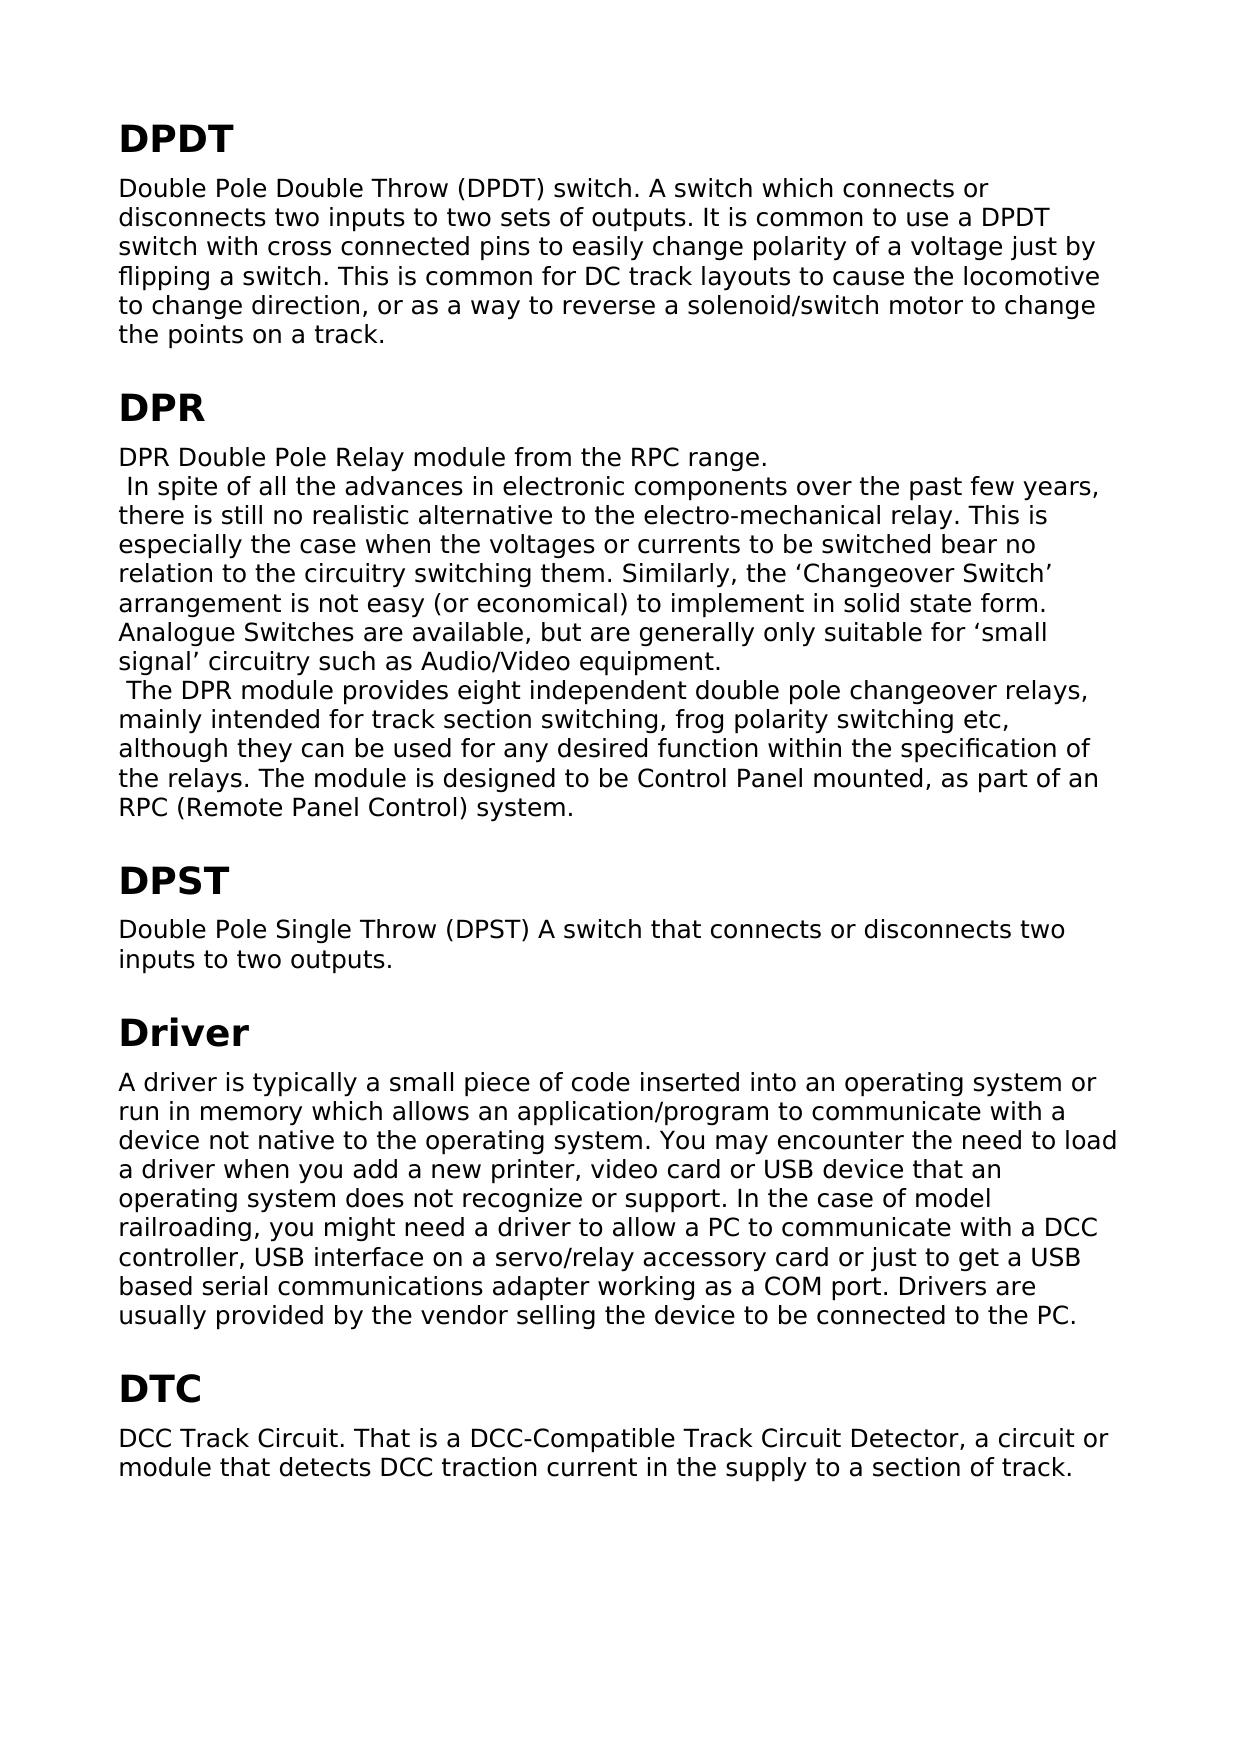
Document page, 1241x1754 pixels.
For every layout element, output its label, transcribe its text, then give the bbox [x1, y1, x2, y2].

subtitle DPST [118, 859, 1122, 903]
text DCC Track Circuit. That is a DCC-Compatible Track Circuit Detector, a circuit or module that detects DCC traction current in the supply to a section of track. [118, 1424, 1122, 1482]
subtitle DPDT [118, 118, 1122, 162]
text A driver is typically a small piece of code inserted into an operating system or run in memory which allows an application/program to communicate with a device not native to the operating system. You may encounter the need to load a driver when you add a new printer, video card or USB device that an operating system does not recognize or support. In the case of model railroading, you might need a driver to allow a PC to communicate with a DCC controller, USB interface on a servo/relay accessory card or just to get a USB based serial communications adapter working as a COM port. Drivers are usually provided by the vendor selling the device to be connected to the PC. [118, 1068, 1122, 1330]
subtitle DPR [118, 387, 1122, 430]
text Double Pole Double Throw (DPDT) switch. A switch which connects or disconnects two inputs to two sets of outputs. It is common to use a DPDT switch with cross connected pins to easily change polarity of a voltage just by flipping a switch. This is common for DC track layouts to cause the locomotive to change direction, or as a way to reverse a solenoid/switch motor to change the points on a track. [118, 174, 1122, 349]
text DPR Double Pole Relay module from the RPC range. In spite of all the advances in electronic components over the past few years, there is still no realistic alternative to the electro-mechanical relay. This is especially the case when the voltages or currents to be switched bear no relation to the circuitry switching them. Similarly, the ‘Changeover Switch’ arrangement is not easy (or economical) to implement in solid state form. Analogue Switches are available, but are generally only suitable for ‘small signal’ circuitry such as Audio/Video equipment. The DPR module provides eight independent double pole changeover relays, mainly intended for track section switching, frog polarity switching etc, although they can be used for any desired function within the specification of the relays. The module is designed to be Control Panel mounted, as part of an RPC (Remote Panel Control) system. [118, 443, 1122, 822]
subtitle Driver [118, 1012, 1122, 1055]
text Double Pole Single Throw (DPST) A switch that connects or disconnects two inputs to two outputs. [118, 916, 1122, 974]
subtitle DTC [118, 1368, 1122, 1411]
